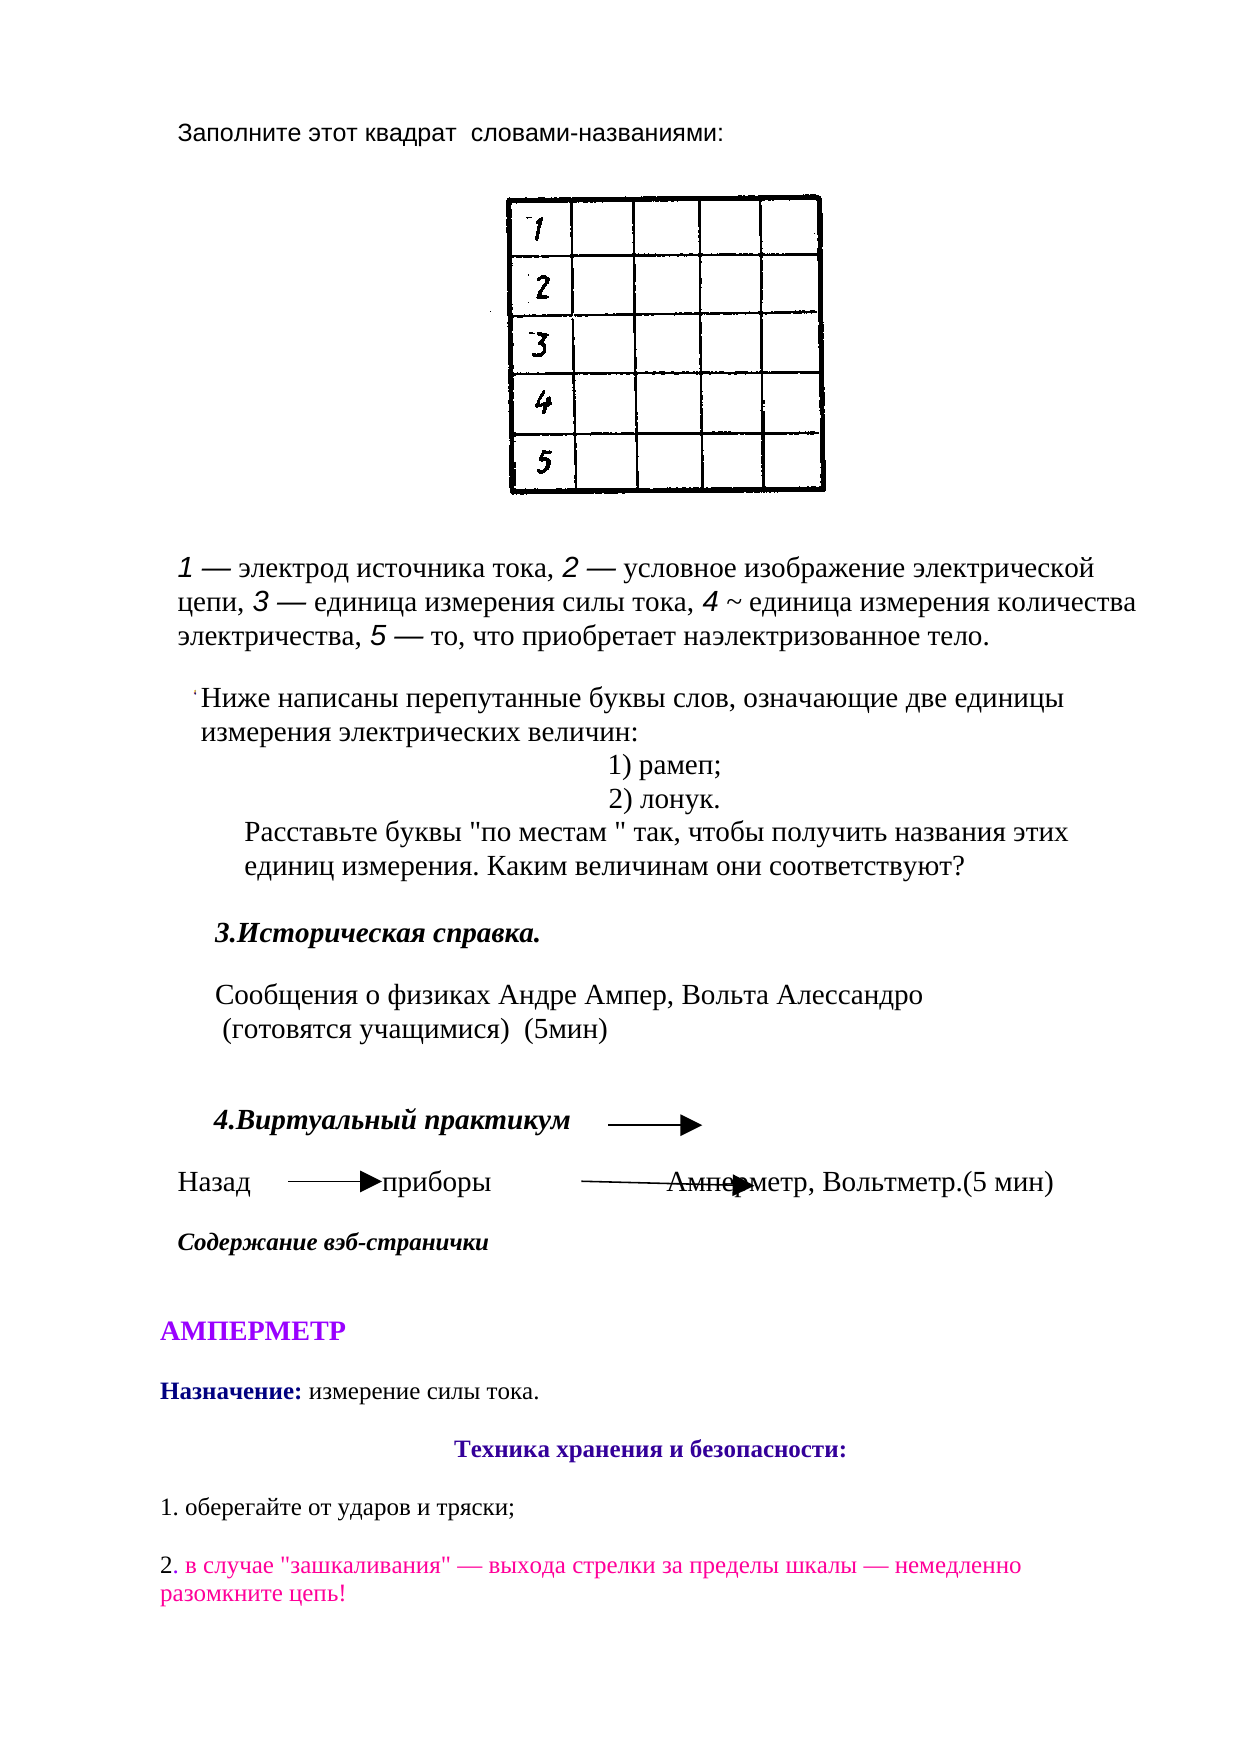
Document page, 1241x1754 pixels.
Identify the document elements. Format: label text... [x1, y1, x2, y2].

text (готовятся учащимися) (5мин) [215, 1011, 1152, 1044]
table_header Заполните этот квадрат словами-названиями: [177, 118, 1152, 147]
text Расставьте буквы "по местам " так, чтобы получить названия этих единиц измерения. Каким величинам они соответствуют? [244, 814, 1152, 882]
text 1 — электрод источника тока, 2 — условное изображение электрической цепи, 3 — единица измерения силы тока, 4 ~ единица измерения количества электричества, 5 — то, что приобретает наэлектризованное тело. [177, 550, 1152, 651]
text 1) рамеп; [177, 747, 1152, 781]
text Содержание вэб-странички [177, 1227, 1152, 1255]
table_header Ниже написаны перепутанные буквы слов, означающие две единицы измерения электрических величин: [201, 680, 1152, 747]
text 4.Виртуальный практикум [177, 1102, 1152, 1136]
text Сообщения о физиках Андре Ампер, Вольта Алессандро [215, 977, 1152, 1011]
table_header АМПЕРМЕТР Назначение: измерение силы тока. Техника хранения и безопасности: 1. оберегайте от ударов и тряски; 2. в случае "зашкаливания" — выхода стрелки за пределы шкалы — немедленно разомкните цепь! [159, 1313, 1142, 1638]
text 3.Историческая справка. [215, 915, 1152, 949]
picture [482, 185, 847, 512]
text Назад приборы Амперметр, Вольтметр.(5 мин) [177, 1164, 1152, 1198]
text 2) лонук. [177, 781, 1152, 814]
table_header [177, 680, 201, 747]
